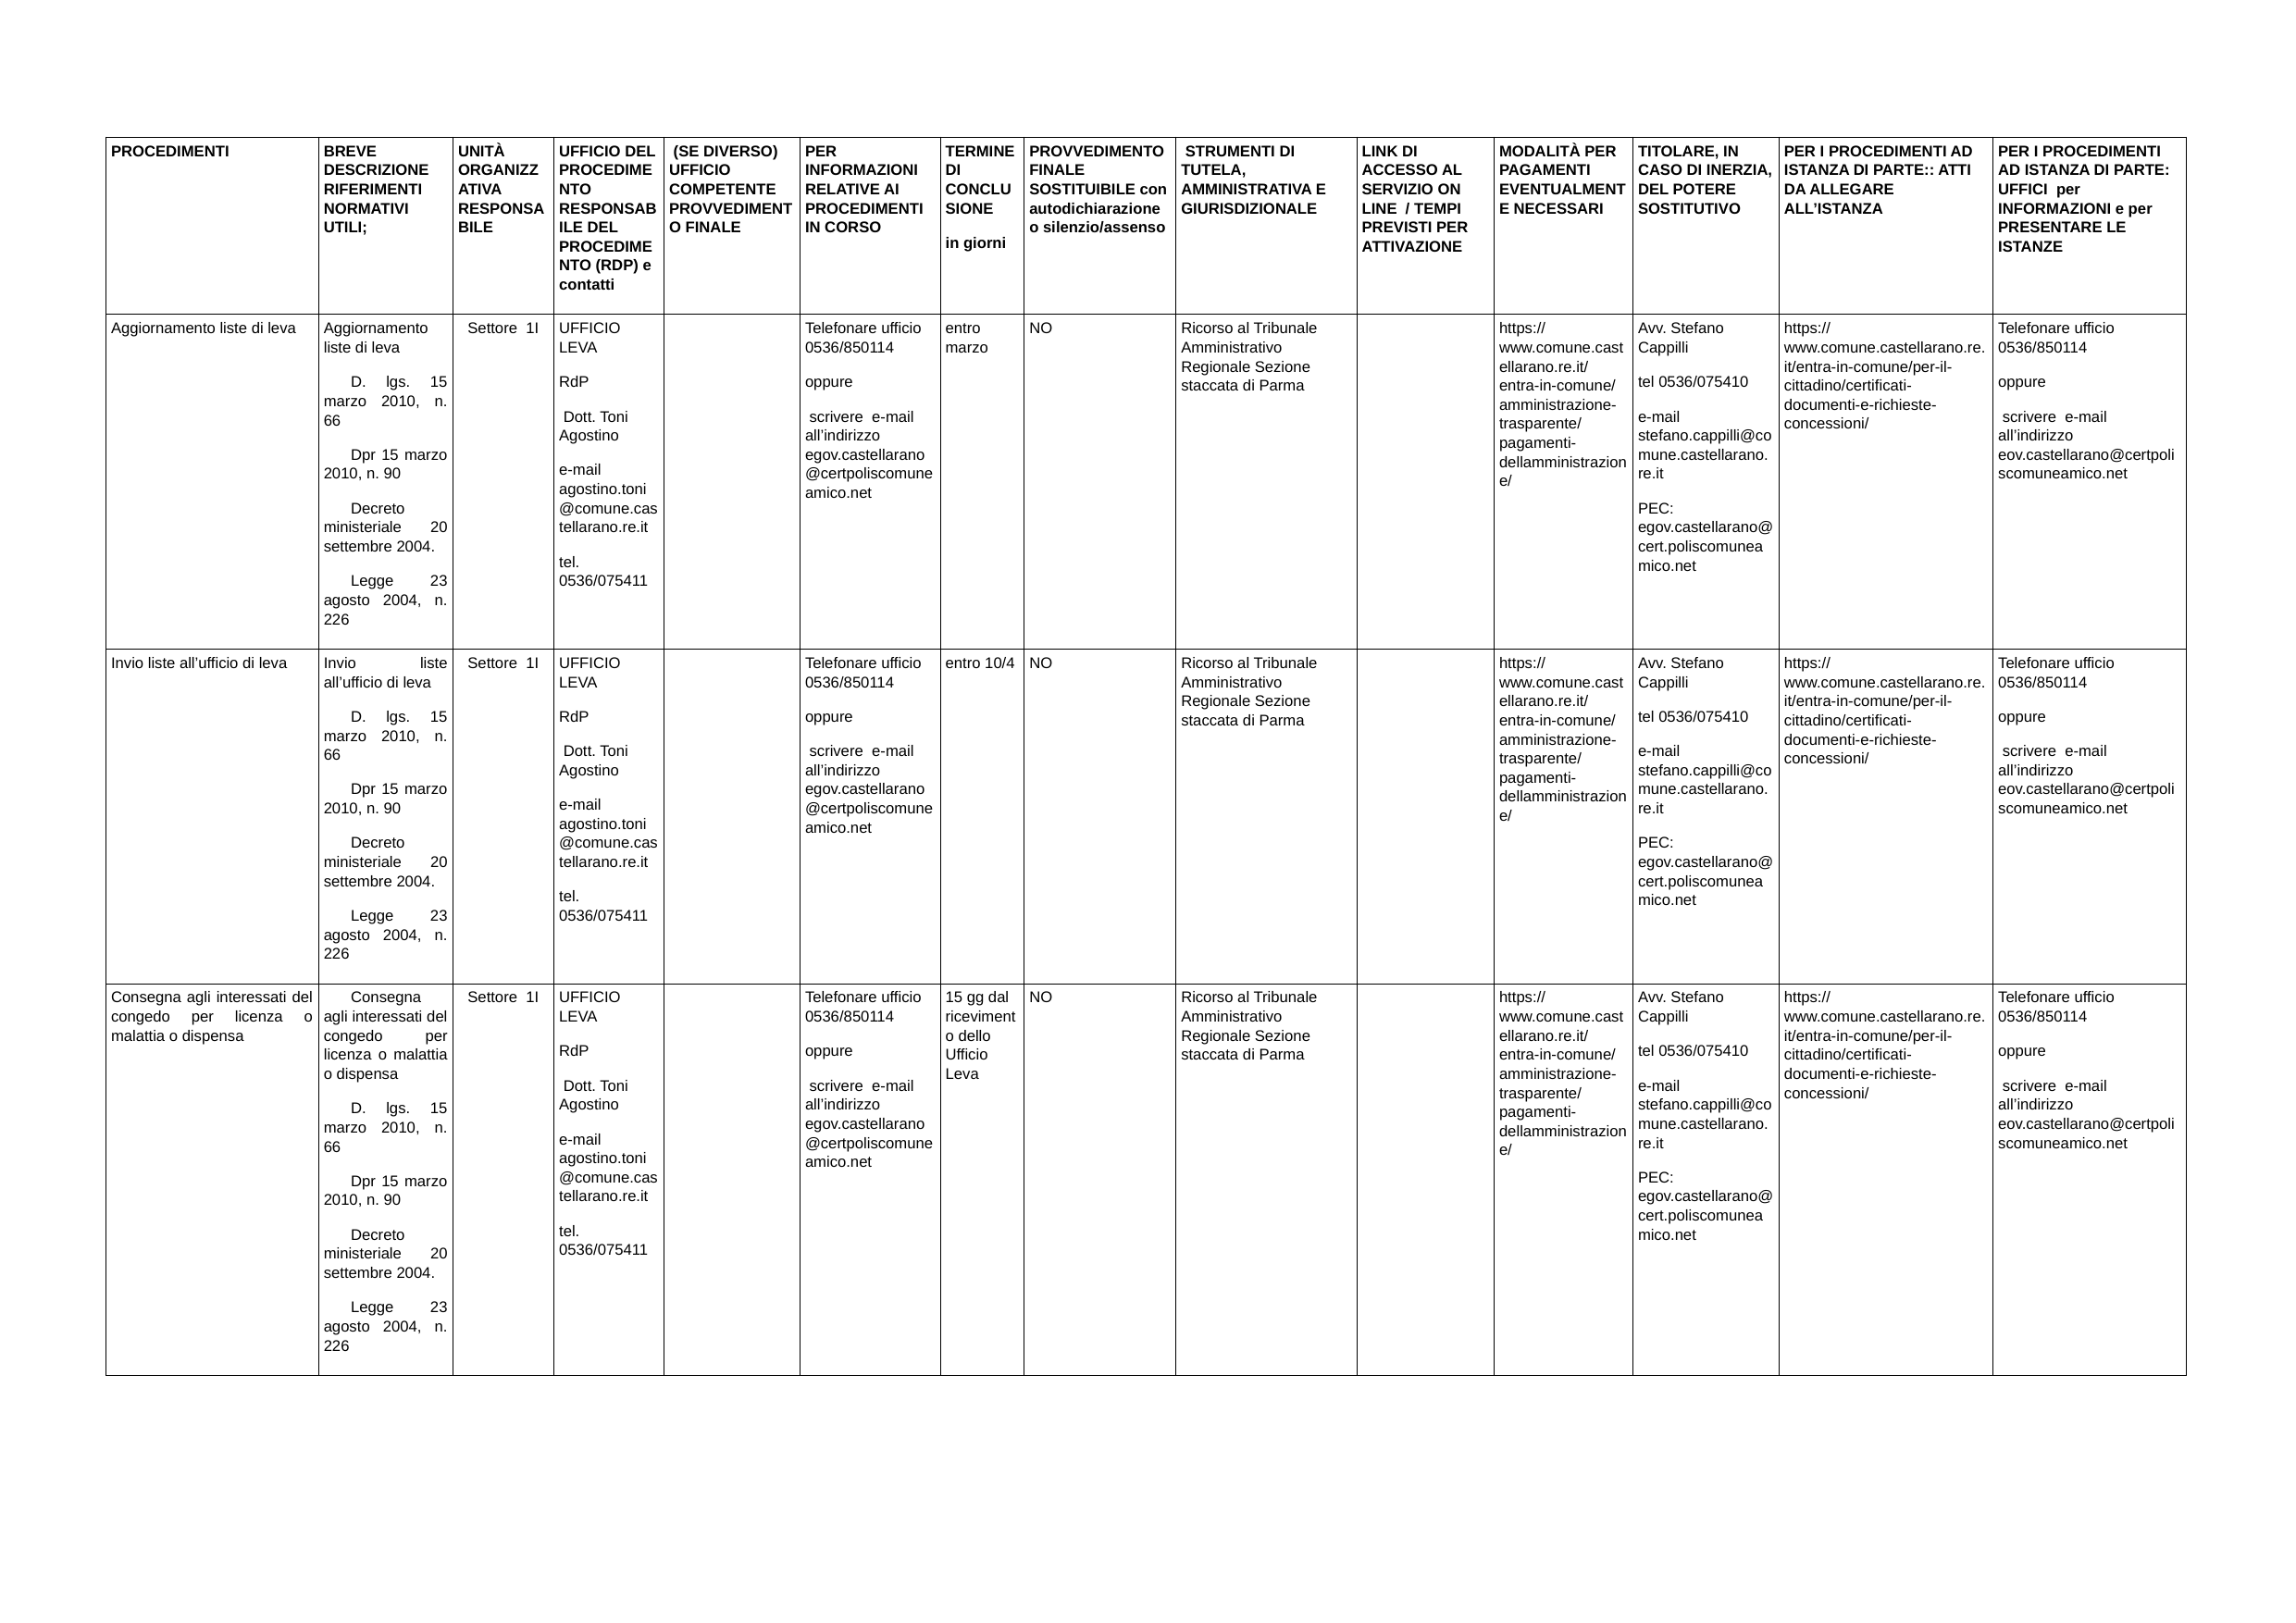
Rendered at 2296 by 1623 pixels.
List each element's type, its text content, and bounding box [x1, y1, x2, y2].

table_cell https://www.comune.castellarano.re.it/entra-in-comune/per-il-cittadino/certificati-documenti-e-richieste-concessioni/ [1780, 650, 1992, 983]
table_cell NO [1024, 650, 1175, 983]
table_cell https://www.comune.castellarano.re.it/entra-in-comune/amministrazione-trasparente/pagamenti-dellamministrazione/ [1495, 650, 1632, 983]
table_header PER I PROCEDIMENTI AD ISTANZA DI PARTE: UFFICI per INFORMAZIONI e per PRESENTARE LE ISTANZE [1993, 138, 2186, 314]
table_header MODALITÀ PER PAGAMENTI EVENTUALMENTE NECESSARI [1495, 138, 1632, 314]
table_cell UFFICIO LEVA RdP Dott. Toni Agostino e-mail agostino.toni@comune.castellarano.re.it tel. 0536/075411 [554, 650, 664, 983]
table_header PER INFORMAZIONI RELATIVE AI PROCEDIMENTI IN CORSO [800, 138, 940, 314]
table_cell [1358, 985, 1494, 1375]
table_header UNITÀ ORGANIZZATIVA RESPONSABILE [453, 138, 553, 314]
table_cell Settore 1I [453, 985, 553, 1375]
table_cell Ricorso al Tribunale Amministrativo Regionale Sezione staccata di Parma [1176, 985, 1357, 1375]
table_cell UFFICIO LEVA RdP Dott. Toni Agostino e-mail agostino.toni@comune.castellarano.re.it tel. 0536/075411 [554, 985, 664, 1375]
table_cell [1358, 315, 1494, 649]
table_cell Consegna agli interessati del congedo per licenza o malattia o dispensa D. lgs. 15 marzo 2010, n. 66 Dpr 15 marzo 2010, n. 90 Decreto ministeriale 20 settembre 2004. Legge 23 agosto 2004, n. 226 [319, 985, 453, 1375]
table_cell Telefonare ufficio 0536/850114 oppure scrivere e-mail all’indirizzo egov.castellarano@certpoliscomuneamico.net [800, 650, 940, 983]
table_header PROCEDIMENTI [106, 138, 318, 314]
table_header (SE DIVERSO) UFFICIO COMPETENTE PROVVEDIMENTO FINALE [664, 138, 800, 314]
table_cell entro 10/4 [941, 650, 1024, 983]
table_cell NO [1024, 315, 1175, 649]
table_cell Consegna agli interessati del congedo per licenza o malattia o dispensa [106, 985, 318, 1375]
table_cell Ricorso al Tribunale Amministrativo Regionale Sezione staccata di Parma [1176, 315, 1357, 649]
table_cell https://www.comune.castellarano.re.it/entra-in-comune/per-il-cittadino/certificati-documenti-e-richieste-concessioni/ [1780, 985, 1992, 1375]
table_cell [1358, 650, 1494, 983]
table_cell https://www.comune.castellarano.re.it/entra-in-comune/amministrazione-trasparente/pagamenti-dellamministrazione/ [1495, 315, 1632, 649]
table_header TERMINE DI CONCLUSIONE in giorni [941, 138, 1024, 314]
table_cell Invio liste all’ufficio di leva D. lgs. 15 marzo 2010, n. 66 Dpr 15 marzo 2010, n. 90 Decreto ministeriale 20 settembre 2004. Legge 23 agosto 2004, n. 226 [319, 650, 453, 983]
table_cell Settore 1I [453, 315, 553, 649]
table_cell Avv. Stefano Cappilli tel 0536/075410 e-mail stefano.cappilli@comune.castellarano.re.it PEC: egov.castellarano@cert.poliscomuneamico.net [1633, 315, 1779, 649]
table_header TITOLARE, IN CASO DI INERZIA, DEL POTERE SOSTITUTIVO [1633, 138, 1779, 314]
table_cell https://www.comune.castellarano.re.it/entra-in-comune/amministrazione-trasparente/pagamenti-dellamministrazione/ [1495, 985, 1632, 1375]
table_cell Telefonare ufficio 0536/850114 oppure scrivere e-mail all’indirizzo egov.castellarano@certpoliscomuneamico.net [800, 985, 940, 1375]
table_header BREVE DESCRIZIONE RIFERIMENTI NORMATIVI UTILI; [319, 138, 453, 314]
table_cell Telefonare ufficio 0536/850114 oppure scrivere e-mail all’indirizzo eov.castellarano@certpoliscomuneamico.net [1993, 315, 2186, 649]
table_cell entro marzo [941, 315, 1024, 649]
table_cell Telefonare ufficio 0536/850114 oppure scrivere e-mail all’indirizzo eov.castellarano@certpoliscomuneamico.net [1993, 650, 2186, 983]
table_header STRUMENTI DI TUTELA, AMMINISTRATIVA E GIURISDIZIONALE [1176, 138, 1357, 314]
table_cell UFFICIO LEVA RdP Dott. Toni Agostino e-mail agostino.toni@comune.castellarano.re.it tel. 0536/075411 [554, 315, 664, 649]
table_header UFFICIO DEL PROCEDIMENTO RESPONSABILE DEL PROCEDIMENTO (RDP) e contatti [554, 138, 664, 314]
table_cell NO [1024, 985, 1175, 1375]
table_cell Settore 1I [453, 650, 553, 983]
table_cell Aggiornamento liste di leva D. lgs. 15 marzo 2010, n. 66 Dpr 15 marzo 2010, n. 90 Decreto ministeriale 20 settembre 2004. Legge 23 agosto 2004, n. 226 [319, 315, 453, 649]
table_cell https://www.comune.castellarano.re.it/entra-in-comune/per-il-cittadino/certificati-documenti-e-richieste-concessioni/ [1780, 315, 1992, 649]
table_cell Telefonare ufficio 0536/850114 oppure scrivere e-mail all’indirizzo egov.castellarano@certpoliscomuneamico.net [800, 315, 940, 649]
table_cell Invio liste all’ufficio di leva [106, 650, 318, 983]
table_cell Aggiornamento liste di leva [106, 315, 318, 649]
table_cell Telefonare ufficio 0536/850114 oppure scrivere e-mail all’indirizzo eov.castellarano@certpoliscomuneamico.net [1993, 985, 2186, 1375]
table_cell Avv. Stefano Cappilli tel 0536/075410 e-mail stefano.cappilli@comune.castellarano.re.it PEC: egov.castellarano@cert.poliscomuneamico.net [1633, 650, 1779, 983]
table_cell [664, 650, 800, 983]
table_header PER I PROCEDIMENTI AD ISTANZA DI PARTE:: ATTI DA ALLEGARE ALL’ISTANZA [1780, 138, 1992, 314]
table_cell Avv. Stefano Cappilli tel 0536/075410 e-mail stefano.cappilli@comune.castellarano.re.it PEC: egov.castellarano@cert.poliscomuneamico.net [1633, 985, 1779, 1375]
table_cell [664, 315, 800, 649]
table_cell Ricorso al Tribunale Amministrativo Regionale Sezione staccata di Parma [1176, 650, 1357, 983]
table_cell 15 gg dal ricevimento dello Ufficio Leva [941, 985, 1024, 1375]
table_cell [664, 985, 800, 1375]
table_header PROVVEDIMENTO FINALE SOSTITUIBILE con autodichiarazione o silenzio/assenso [1024, 138, 1175, 314]
table_header LINK DI ACCESSO AL SERVIZIO ON LINE / TEMPI PREVISTI PER ATTIVAZIONE [1358, 138, 1494, 314]
